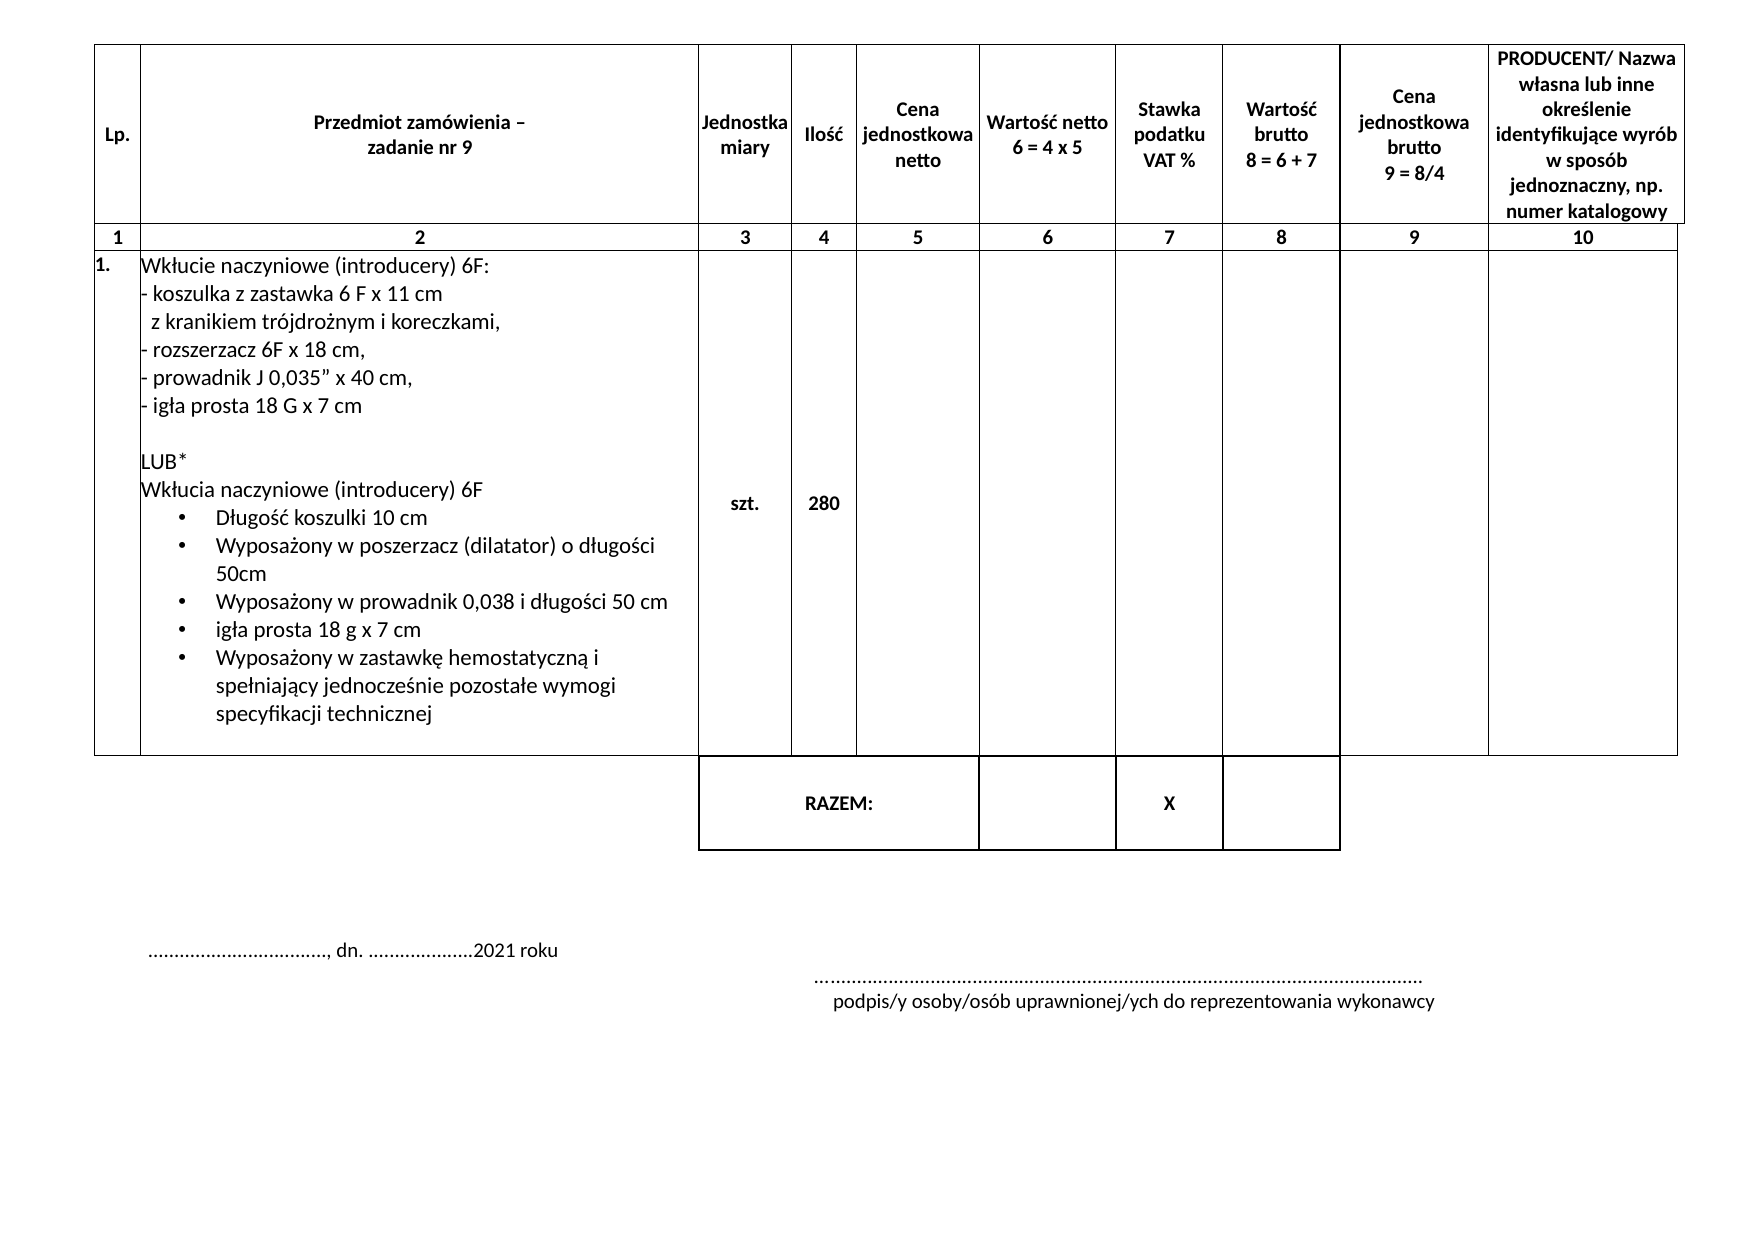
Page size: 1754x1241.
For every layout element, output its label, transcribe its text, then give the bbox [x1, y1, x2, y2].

table_header Cena jednostkowa brutto 9 = 8/4 [1341, 45, 1488, 223]
table_header PRODUCENT/ Nazwa własna lub inne określenie identyfikujące wyrób w sposób jednoznaczny, np. numer katalogowy [1489, 45, 1684, 223]
table_cell [1681, 224, 1685, 250]
table_cell [1223, 251, 1339, 755]
table_cell [980, 757, 1115, 849]
table_cell 9 [1341, 224, 1488, 250]
table_cell [1116, 251, 1222, 755]
table_header Wartość netto 6 = 4 x 5 [980, 45, 1115, 223]
table_cell 3 [699, 224, 791, 250]
table_cell 5 [857, 224, 979, 250]
table_cell [141, 756, 698, 849]
table_cell [1489, 251, 1677, 755]
text podpis/y osoby/osób uprawnionej/ych do reprezentowania wykonawcy [148, 988, 1606, 1014]
table_cell 1. [95, 251, 140, 755]
table_header Lp. [95, 45, 140, 223]
table_header Stawka podatku VAT % [1116, 45, 1222, 223]
table_header Cena jednostkowa netto [857, 45, 979, 223]
table_cell 2 [141, 224, 698, 250]
text ….................................…............................................................................. [148, 963, 1606, 988]
table_cell 7 [1116, 224, 1222, 250]
table_cell [1681, 250, 1685, 755]
table_cell [1681, 755, 1685, 849]
table_header Przedmiot zamówienia – zadanie nr 9 [141, 45, 698, 223]
table_cell [980, 251, 1115, 755]
table_cell [1341, 251, 1488, 755]
table_cell [1489, 756, 1677, 849]
table_cell [1341, 756, 1488, 849]
table_header Wartość brutto 8 = 6 + 7 [1223, 45, 1339, 223]
table_cell 6 [980, 224, 1115, 250]
text .................................., dn. ....................2021 roku [148, 937, 1606, 963]
table_cell [1224, 757, 1339, 849]
table_header Jednostka miary [699, 45, 791, 223]
table_header Ilość [792, 45, 856, 223]
table_cell [95, 756, 141, 849]
table_cell 4 [792, 224, 856, 250]
table_cell [857, 251, 979, 755]
table_cell Wkłucie naczyniowe (introducery) 6F: - koszulka z zastawka 6 F x 11 cm z kranikiem trójdrożnym i koreczkami, - rozszerzacz 6F x 18 cm, - prowadnik J 0,035” x 40 cm, - igła prosta 18 G x 7 cm LUB* Wkłucia naczyniowe (introducery) 6F Długość koszulki 10 cm Wyposażony w poszerzacz (dilatator) o długości 50cm Wyposażony w prowadnik 0,038 i długości 50 cm igła prosta 18 g x 7 cm Wyposażony w zastawkę hemostatyczną i spełniający jednocześnie pozostałe wymogi specyfikacji technicznej [141, 251, 698, 755]
table_cell 10 [1489, 224, 1677, 250]
table_cell RAZEM: [700, 757, 978, 849]
table_cell X [1117, 757, 1222, 849]
table_cell 280 [792, 251, 856, 755]
table_cell 8 [1223, 224, 1339, 250]
table_cell szt. [699, 251, 791, 755]
table_cell 1 [95, 224, 140, 250]
